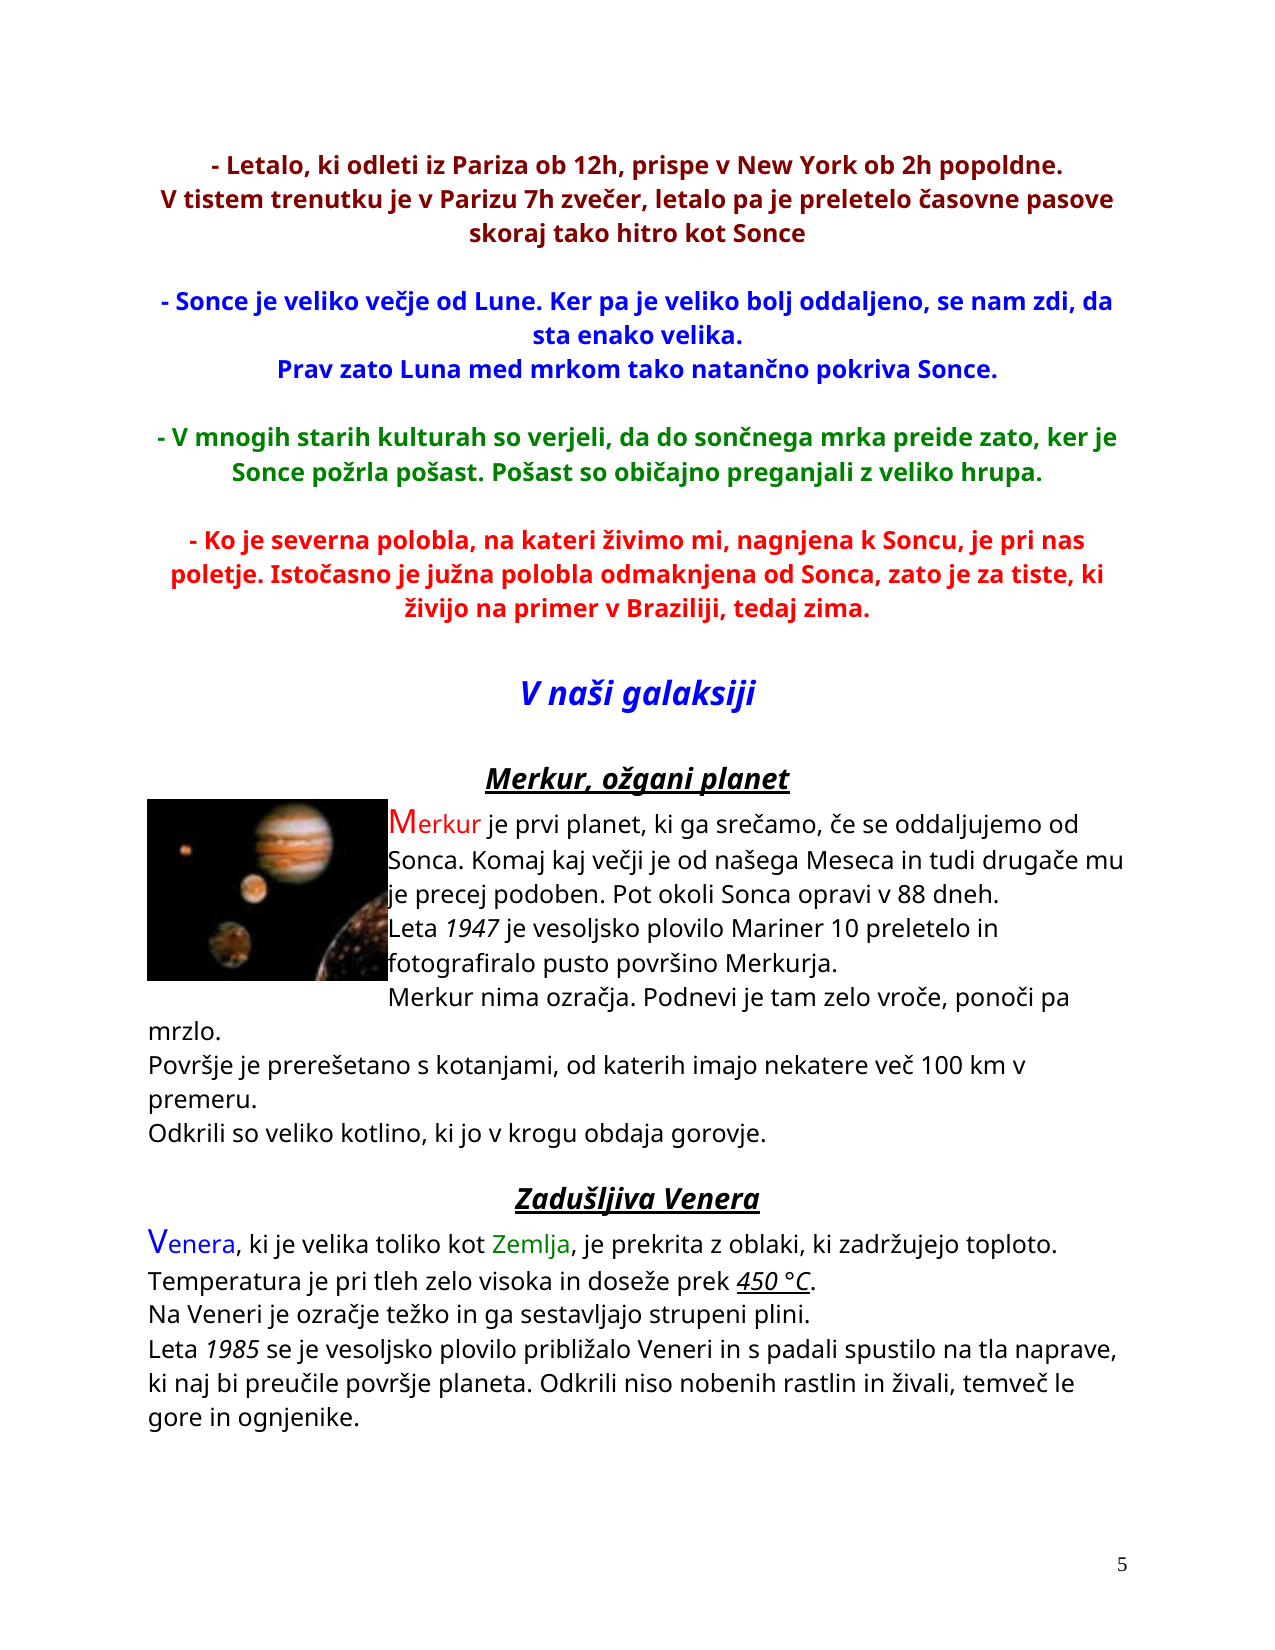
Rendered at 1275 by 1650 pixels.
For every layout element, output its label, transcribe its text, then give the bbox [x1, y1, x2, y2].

subtitle V naši galaksiji [148, 670, 1127, 715]
text Površje je prerešetano s kotanjami, od katerih imajo nekatere več 100 km v premeru. [148, 1047, 1127, 1116]
text Temperatura je pri tleh zelo visoka in doseže prek 450 °C. [148, 1263, 1127, 1297]
text Na Veneri je ozračje težko in ga sestavljajo strupeni plini. [148, 1297, 1127, 1331]
text Leta 1947 je vesoljsko plovilo Mariner 10 preletelo in fotografiralo pusto površino Merkurja. [388, 911, 1127, 979]
subtitle Merkur, ožgani planet [148, 758, 1127, 798]
subtitle Zadušljiva Venera [148, 1178, 1127, 1218]
text - Letalo, ki odleti iz Pariza ob 12h, prispe v New York ob 2h popoldne. [148, 148, 1127, 182]
subtitle Prav zato Luna med mrkom tako natančno pokriva Sonce. [148, 352, 1127, 386]
picture [147, 799, 388, 981]
text - V mnogih starih kulturah so verjeli, da do sončnega mrka preide zato, ker je Sonce požrla pošast. Pošast so običajno preganjali z veliko hrupa. [148, 420, 1127, 488]
text Odkrili so veliko kotlino, ki jo v krogu obdaja gorovje. [148, 1116, 1127, 1149]
text - Ko je severna polobla, na kateri živimo mi, nagnjena k Soncu, je pri nas poletje. Istočasno je južna polobla odmaknjena od Sonca, zato je za tiste, ki živijo na primer v Braziliji, tedaj zima. [148, 522, 1127, 624]
text Merkur je prvi planet, ki ga srečamo, če se oddaljujemo od Sonca. Komaj kaj večji je od našega Meseca in tudi drugače mu je precej podoben. Pot okoli Sonca opravi v 88 dneh. [148, 798, 1127, 911]
text Merkur nima ozračja. Podnevi je tam zelo vroče, ponoči pa mrzlo. [148, 979, 1127, 1047]
text V tistem trenutku je v Parizu 7h zvečer, letalo pa je preletelo časovne pasove skoraj tako hitro kot Sonce [148, 182, 1127, 250]
text Venera, ki je velika toliko kot Zemlja, je prekrita z oblaki, ki zadržujejo toploto. [148, 1218, 1127, 1263]
text - Sonce je veliko večje od Lune. Ker pa je veliko bolj oddaljeno, se nam zdi, da sta enako velika. [148, 284, 1127, 352]
text Leta 1985 se je vesoljsko plovilo približalo Veneri in s padali spustilo na tla naprave, ki naj bi preučile površje planeta. Odkrili niso nobenih rastlin in živali, temveč le gore in ognjenike. [148, 1331, 1127, 1433]
